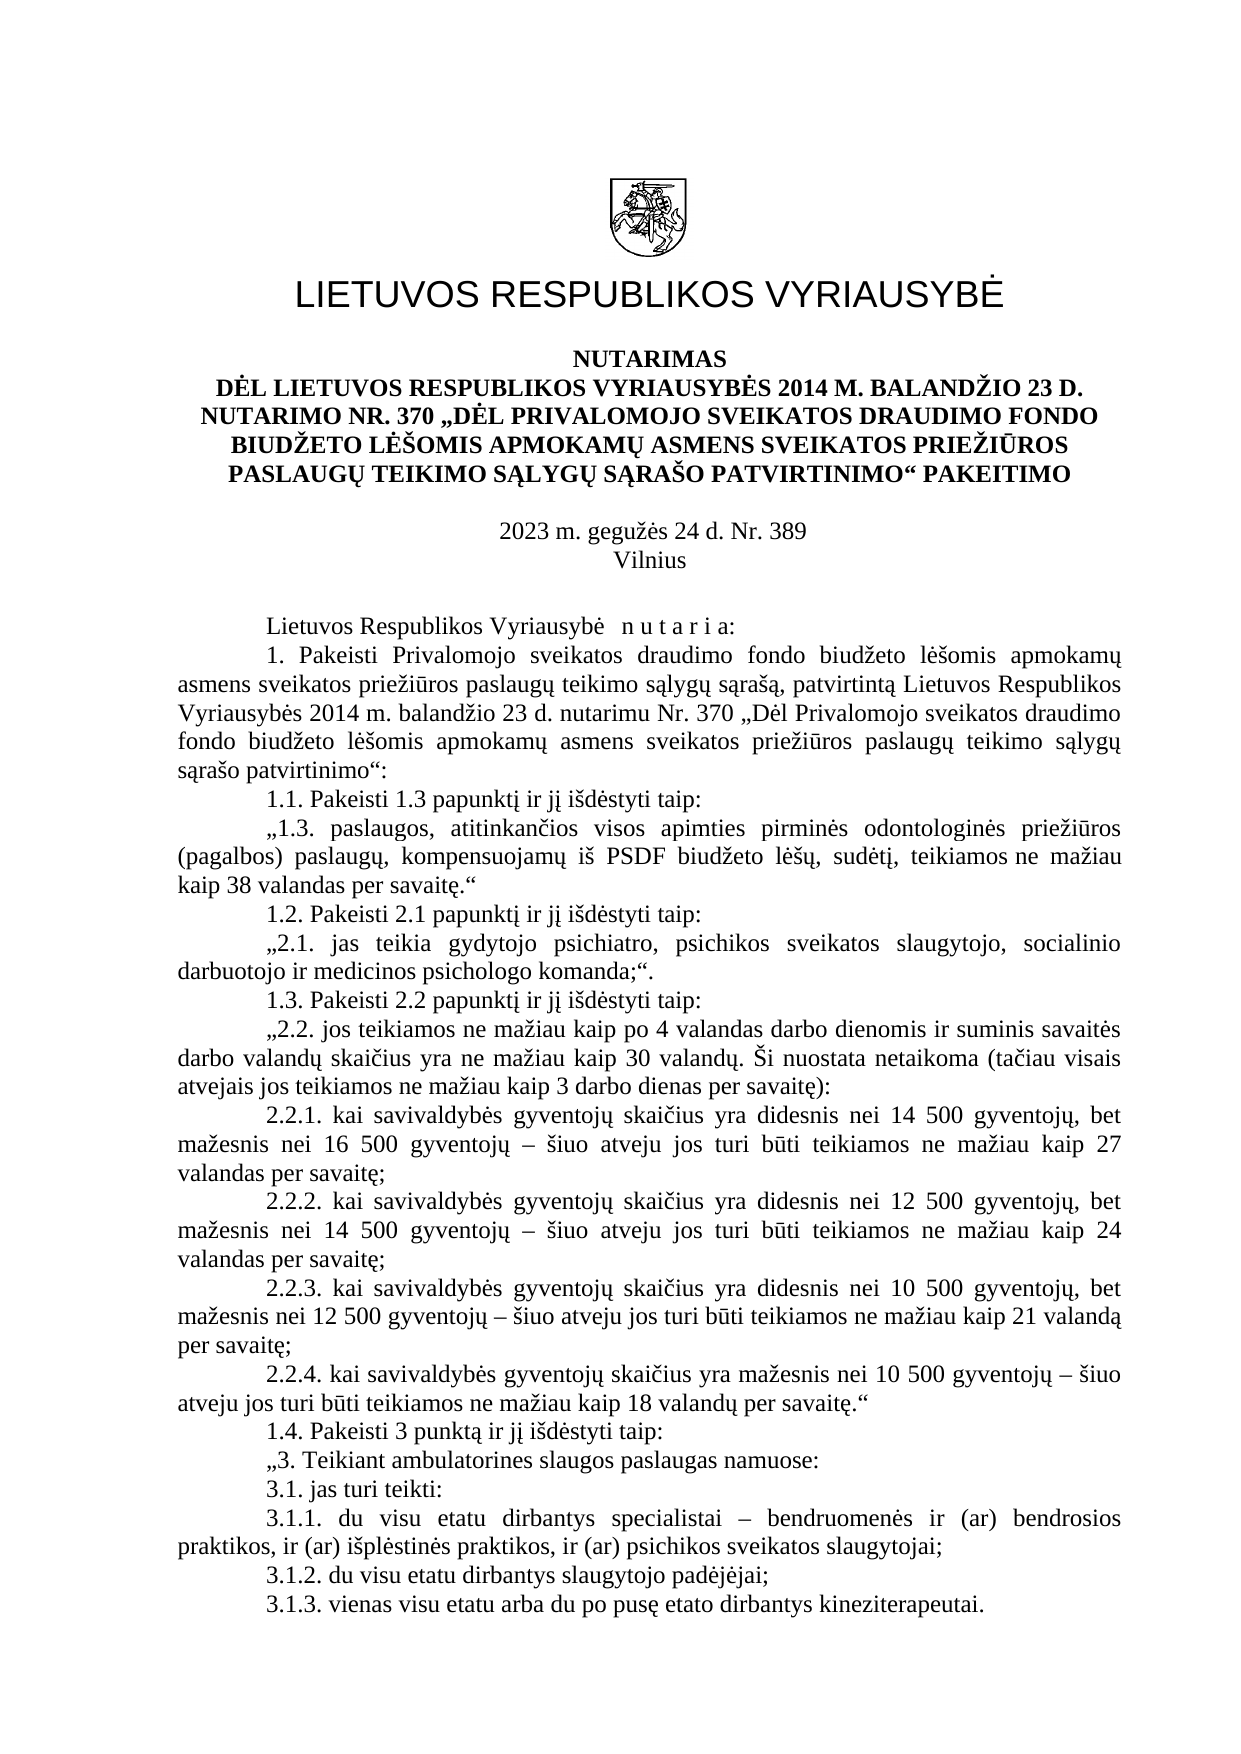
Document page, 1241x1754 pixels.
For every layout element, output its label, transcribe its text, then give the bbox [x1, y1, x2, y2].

text „2.2. jos teikiamos ne mažiau kaip po 4 valandas darbo dienomis ir suminis savaitės darbo valandų skaičius yra ne mažiau kaip 30 valandų. Ši nuostata netaikoma (tačiau visais atvejais jos teikiamos ne mažiau kaip 3 darbo dienas per savaitę): [177, 1014, 1122, 1100]
text 1. Pakeisti Privalomojo sveikatos draudimo fondo biudžeto lėšomis apmokamų asmens sveikatos priežiūros paslaugų teikimo sąlygų sąrašą, patvirtintą Lietuvos Respublikos Vyriausybės 2014 m. balandžio 23 d. nutarimu Nr. 370 „Dėl Privalomojo sveikatos draudimo fondo biudžeto lėšomis apmokamų asmens sveikatos priežiūros paslaugų teikimo sąlygų sąrašo patvirtinimo“: [177, 640, 1122, 784]
text 2.2.4. kai savivaldybės gyventojų skaičius yra mažesnis nei 10 500 gyventojų – šiuo atveju jos turi būti teikiamos ne mažiau kaip 18 valandų per savaitę.“ [177, 1359, 1122, 1416]
text 1.2. Pakeisti 2.1 papunktį ir jį išdėstyti taip: [177, 899, 1122, 928]
text 2.2.3. kai savivaldybės gyventojų skaičius yra didesnis nei 10 500 gyventojų, bet mažesnis nei 12 500 gyventojų – šiuo atveju jos turi būti teikiamos ne mažiau kaip 21 valandą per savaitę; [177, 1273, 1122, 1359]
text 2.2.1. kai savivaldybės gyventojų skaičius yra didesnis nei 14 500 gyventojų, bet mažesnis nei 16 500 gyventojų – šiuo atveju jos turi būti teikiamos ne mažiau kaip 27 valandas per savaitę; [177, 1100, 1122, 1186]
text 1.4. Pakeisti 3 punktą ir jį išdėstyti taip: [177, 1416, 1122, 1445]
text 3.1.3. vienas visu etatu arba du po pusę etato dirbantys kineziterapeutai. [177, 1589, 1122, 1618]
text 1.3. Pakeisti 2.2 papunktį ir jį išdėstyti taip: [177, 985, 1122, 1014]
text 1.1. Pakeisti 1.3 papunktį ir jį išdėstyti taip: [177, 784, 1122, 813]
text Vilnius [177, 545, 1122, 574]
text DĖL LIETUVOS RESPUBLIKOS VYRIAUSYBĖS 2014 M. BALANDŽIO 23 D. NUTARIMO NR. 370 „DĖL PRIVALOMOJO SVEIKATOS DRAUDIMO FONDO BIUDŽETO LĖŠOMIS APMOKAMŲ ASMENS SVEIKATOS PRIEŽIŪROS PASLAUGŲ TEIKIMO SĄLYGŲ SĄRAŠO PATVIRTINIMO“ PAKEITIMO [177, 373, 1122, 488]
text 3.1.1. du visu etatu dirbantys specialistai – bendruomenės ir (ar) bendrosios praktikos, ir (ar) išplėstinės praktikos, ir (ar) psichikos sveikatos slaugytojai; [177, 1503, 1122, 1560]
text „1.3. paslaugos, atitinkančios visos apimties pirminės odontologinės priežiūros (pagalbos) paslaugų, kompensuojamų iš PSDF biudžeto lėšų, sudėtį, teikiamos ne mažiau kaip 38 valandas per savaitę.“ [177, 813, 1122, 899]
text 3.1.2. du visu etatu dirbantys slaugytojo padėjėjai; [177, 1560, 1122, 1589]
text „2.1. jas teikia gydytojo psichiatro, psichikos sveikatos slaugytojo, socialinio darbuotojo ir medicinos psichologo komanda;“. [177, 928, 1122, 985]
text nutarimas [177, 344, 1122, 373]
text „3. Teikiant ambulatorines slaugos paslaugas namuose: [177, 1445, 1122, 1474]
text Lietuvos Respublikos Vyriausybė [177, 272, 1122, 315]
text 3.1. jas turi teikti: [177, 1474, 1122, 1503]
text 2023 m. gegužės 24 d. Nr. 389 [177, 516, 1122, 545]
text 2.2.2. kai savivaldybės gyventojų skaičius yra didesnis nei 12 500 gyventojų, bet mažesnis nei 14 500 gyventojų – šiuo atveju jos turi būti teikiamos ne mažiau kaip 24 valandas per savaitę; [177, 1186, 1122, 1273]
text Lietuvos Respublikos Vyriausybė nutaria: [177, 611, 1122, 640]
